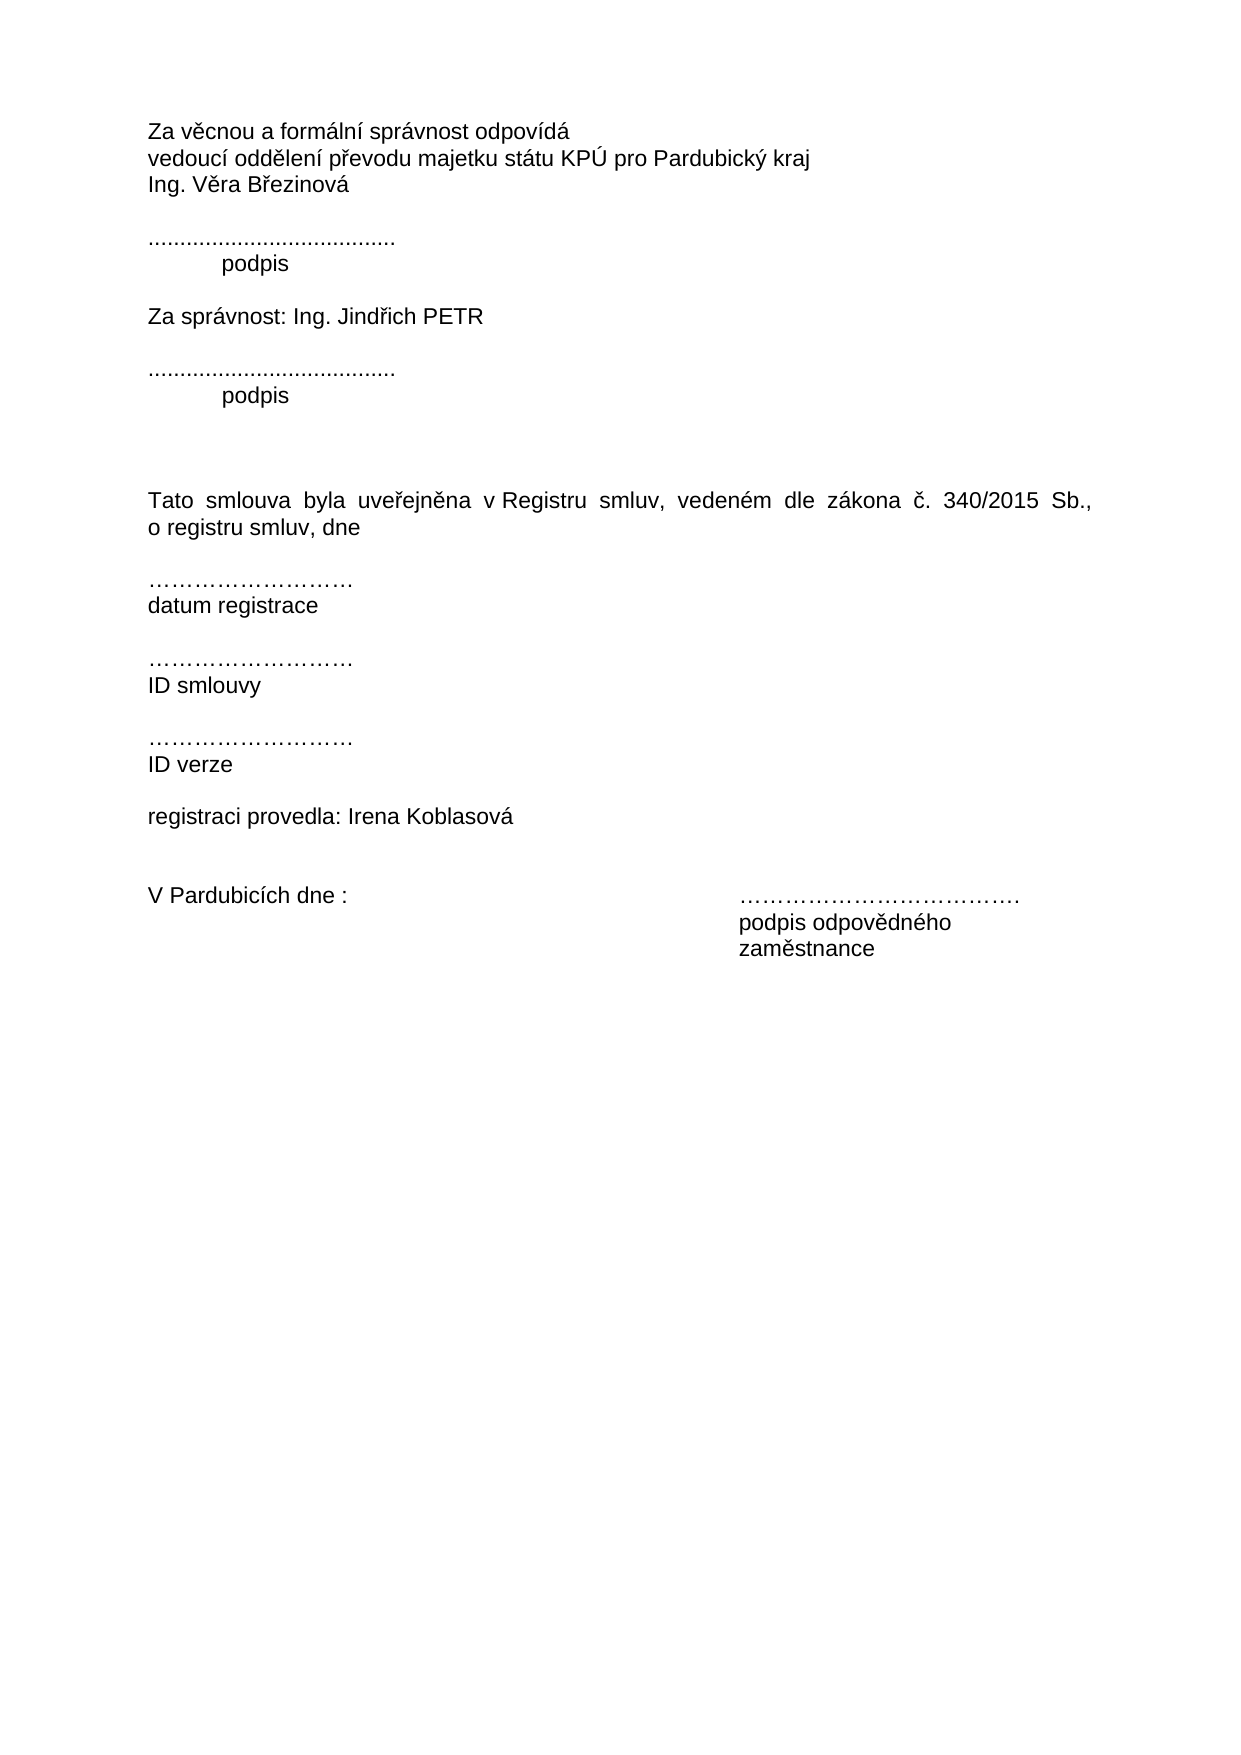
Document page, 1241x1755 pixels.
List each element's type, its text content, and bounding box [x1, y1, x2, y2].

text ....................................... [148, 355, 1093, 382]
text ……………………… [148, 724, 1093, 751]
text podpis [148, 382, 1093, 408]
text ……………………… [148, 566, 1093, 592]
text ....................................... [148, 223, 1093, 250]
text Za správnost: Ing. Jindřich PETR [148, 303, 1093, 329]
text Za věcnou a formální správnost odpovídá [148, 118, 1093, 144]
text ……………………… [148, 645, 1093, 672]
text vedoucí oddělení převodu majetku státu KPÚ pro Pardubický kraj [148, 144, 1093, 171]
text Tato smlouva byla uveřejněna v Registru smluv, vedeném dle zákona č. 340/2015 Sb., o registru smluv, dne [148, 487, 1093, 540]
text Ing. Věra Březinová [148, 171, 1093, 197]
text podpis odpovědného [148, 909, 1093, 935]
text ID verze [148, 751, 1093, 777]
text registraci provedla: Irena Koblasová [148, 803, 1093, 830]
text ID smlouvy [148, 672, 1093, 698]
text V Pardubicích dne : ………………………………. [148, 882, 1093, 909]
text podpis [148, 250, 1093, 276]
text zaměstnance [148, 935, 1093, 961]
text datum registrace [148, 592, 1093, 619]
